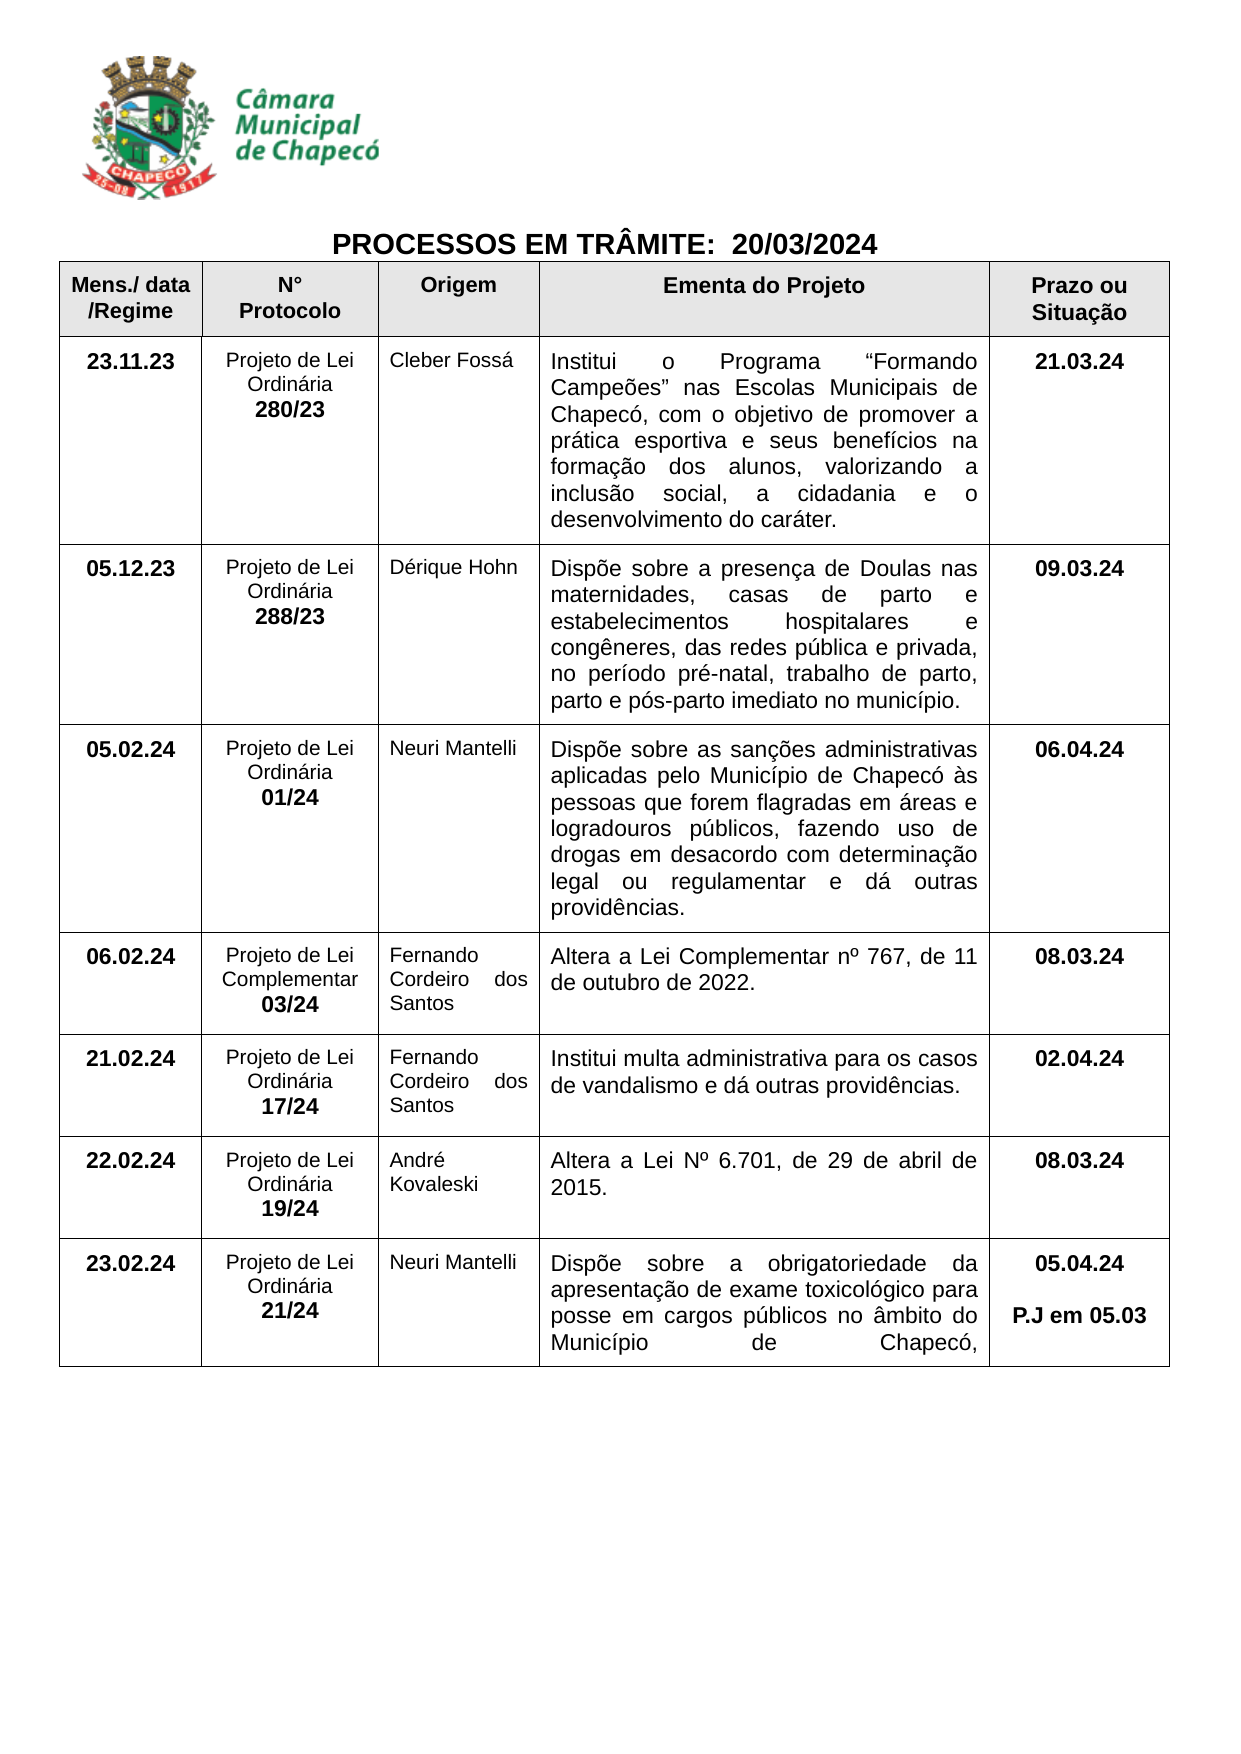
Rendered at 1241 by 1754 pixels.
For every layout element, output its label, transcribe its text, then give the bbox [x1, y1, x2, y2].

picture [81, 56, 379, 200]
table_cell Altera a Lei Complementar nº 767, de 11 de outubro de 2022. [540, 933, 989, 1034]
table_cell Projeto de Lei Ordinária 280/23 [202, 337, 378, 543]
table_cell Institui multa administrativa para os casos de vandalismo e dá outras providências. [540, 1035, 989, 1136]
table_cell Institui o Programa “Formando Campeões” nas Escolas Municipais de Chapecó, com o objetivo de promover a prática esportiva e seus benefícios na formação dos alunos, valorizando a inclusão social, a cidadania e o desenvolvimento do caráter. [540, 337, 989, 543]
table_cell 21.02.24 [60, 1035, 201, 1136]
table_cell 23.11.23 [60, 337, 201, 543]
table_cell 21.03.24 [990, 337, 1169, 543]
table_cell Projeto de Lei Ordinária 288/23 [202, 545, 378, 724]
table_cell Altera a Lei Nº 6.701, de 29 de abril de 2015. [540, 1137, 989, 1238]
table_cell Projeto de Lei Ordinária 19/24 [202, 1137, 378, 1238]
table_cell Projeto de Lei Ordinária 01/24 [202, 725, 378, 932]
table_header Prazo ou Situação [990, 262, 1169, 336]
table_cell Dérique Hohn [379, 545, 539, 724]
table_cell Projeto de Lei Ordinária 17/24 [202, 1035, 378, 1136]
table_cell Neuri Mantelli [379, 1239, 539, 1366]
table_cell 08.03.24 [990, 933, 1169, 1034]
table_cell 23.02.24 [60, 1239, 201, 1366]
table_cell Dispõe sobre a presença de Doulas nas maternidades, casas de parto e estabelecimentos hospitalares e congêneres, das redes pública e privada, no período pré-natal, trabalho de parto, parto e pós-parto imediato no município. [540, 545, 989, 724]
table_cell 06.02.24 [60, 933, 201, 1034]
table_cell 08.03.24 [990, 1137, 1169, 1238]
table_cell 22.02.24 [60, 1137, 201, 1238]
table_cell 05.12.23 [60, 545, 201, 724]
table_cell Neuri Mantelli [379, 725, 539, 932]
table_cell 06.04.24 [990, 725, 1169, 932]
table_cell 09.03.24 [990, 545, 1169, 724]
table_cell Dispõe sobre as sanções administrativas aplicadas pelo Município de Chapecó às pessoas que forem flagradas em áreas e logradouros públicos, fazendo uso de drogas em desacordo com determinação legal ou regulamentar e dá outras providências. [540, 725, 989, 932]
subtitle PROCESSOS EM TRÂMITE: 20/03/2024 [65, 227, 1145, 261]
table_cell Projeto de Lei Ordinária 21/24 [202, 1239, 378, 1366]
table_header Origem [379, 262, 539, 336]
table_cell Projeto de Lei Complementar 03/24 [202, 933, 378, 1034]
table_cell André Kovaleski [379, 1137, 539, 1238]
table_header Mens./ data /Regime [60, 262, 202, 336]
table_header N° Protocolo [203, 262, 378, 336]
table_header Ementa do Projeto [540, 262, 989, 336]
table_cell 05.04.24 P.J em 05.03 [990, 1239, 1169, 1366]
table_cell Cleber Fossá [379, 337, 539, 543]
table_cell Fernando Cordeiro dos Santos [379, 933, 539, 1034]
table_cell 05.02.24 [60, 725, 201, 932]
table_cell Fernando Cordeiro dos Santos [379, 1035, 539, 1136]
table_cell Dispõe sobre a obrigatoriedade da apresentação de exame toxicológico para posse em cargos públicos no âmbito do Município de Chapecó, [540, 1239, 989, 1366]
table_cell 02.04.24 [990, 1035, 1169, 1136]
